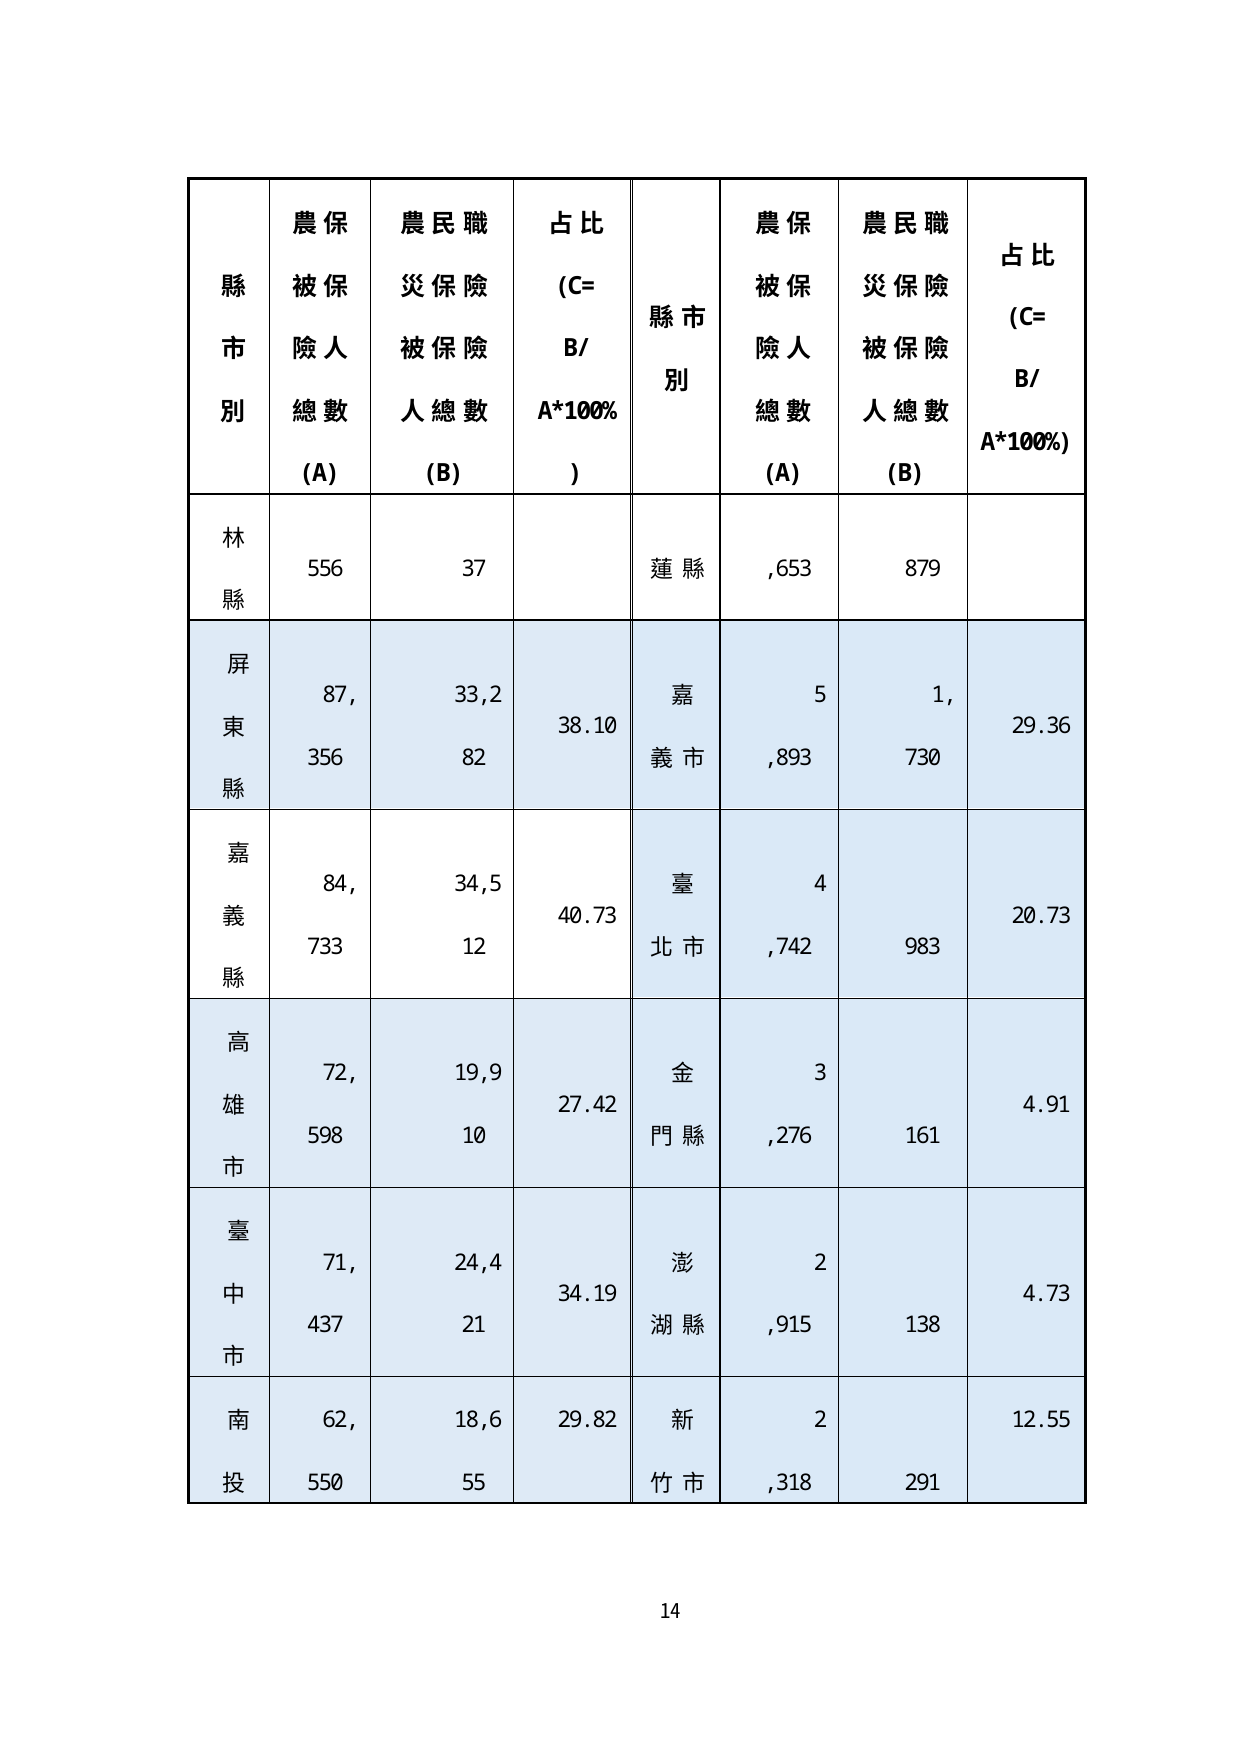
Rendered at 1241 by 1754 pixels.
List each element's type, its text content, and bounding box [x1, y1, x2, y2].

table_cell 高雄市 [190, 999, 269, 1187]
table_cell 29.36 [968, 621, 1084, 808]
table_cell 27.42 [514, 999, 630, 1187]
table_cell 南投 [190, 1377, 269, 1502]
table_cell 879 [839, 495, 967, 619]
table_cell 屏東縣 [190, 621, 269, 808]
table_cell 4,742 [721, 810, 838, 997]
table_cell 4.73 [968, 1188, 1084, 1376]
table_cell 林縣 [190, 495, 269, 619]
table_cell [514, 495, 630, 619]
table_cell 33,282 [371, 621, 513, 808]
table_cell 臺中市 [190, 1188, 269, 1376]
table_cell 34.19 [514, 1188, 630, 1376]
table_cell 1,730 [839, 621, 967, 808]
table_cell 澎湖縣 [633, 1188, 719, 1376]
table_header 農民職災保險被保險人總數(B) [371, 180, 513, 493]
table_cell 金門縣 [633, 999, 719, 1187]
table_cell 12.55 [968, 1377, 1084, 1502]
table_cell 4.91 [968, 999, 1084, 1187]
table_cell 71,437 [270, 1188, 370, 1376]
table_cell 20.73 [968, 810, 1084, 997]
table_cell [968, 495, 1084, 619]
table_cell 983 [839, 810, 967, 997]
table_cell 87,356 [270, 621, 370, 808]
table_cell 161 [839, 999, 967, 1187]
table_cell 138 [839, 1188, 967, 1376]
table_cell ,653 [721, 495, 838, 619]
table_header 農保被保險人總數(A) [270, 180, 370, 493]
table_cell 3,276 [721, 999, 838, 1187]
table_cell 18,655 [371, 1377, 513, 1502]
table_cell 62,550 [270, 1377, 370, 1502]
table_cell 34,512 [371, 810, 513, 997]
table_cell 291 [839, 1377, 967, 1502]
table_cell 2,915 [721, 1188, 838, 1376]
table_cell 臺北市 [633, 810, 719, 997]
table_cell 556 [270, 495, 370, 619]
table_header 縣市別 [633, 180, 719, 493]
table_cell 40.73 [514, 810, 630, 997]
table_cell 嘉義市 [633, 621, 719, 808]
table_header 農民職災保險被保險人總數(B) [839, 180, 967, 493]
table_cell 38.10 [514, 621, 630, 808]
table_cell 2,318 [721, 1377, 838, 1502]
table_header 占比(C= B/A*100%) [514, 180, 630, 493]
table_cell 24,421 [371, 1188, 513, 1376]
table_header 縣市別 [190, 180, 269, 493]
table_cell 蓮縣 [633, 495, 719, 619]
table_cell 84,733 [270, 810, 370, 997]
table_cell 37 [371, 495, 513, 619]
table_cell 新竹市 [633, 1377, 719, 1502]
table_cell 嘉義縣 [190, 810, 269, 997]
table_cell 72,598 [270, 999, 370, 1187]
table_cell 5,893 [721, 621, 838, 808]
table_header 占比(C= B/A*100%) [968, 180, 1084, 493]
table_cell 19,910 [371, 999, 513, 1187]
table_header 農保被保險人總數(A) [721, 180, 838, 493]
table_cell 29.82 [514, 1377, 630, 1502]
